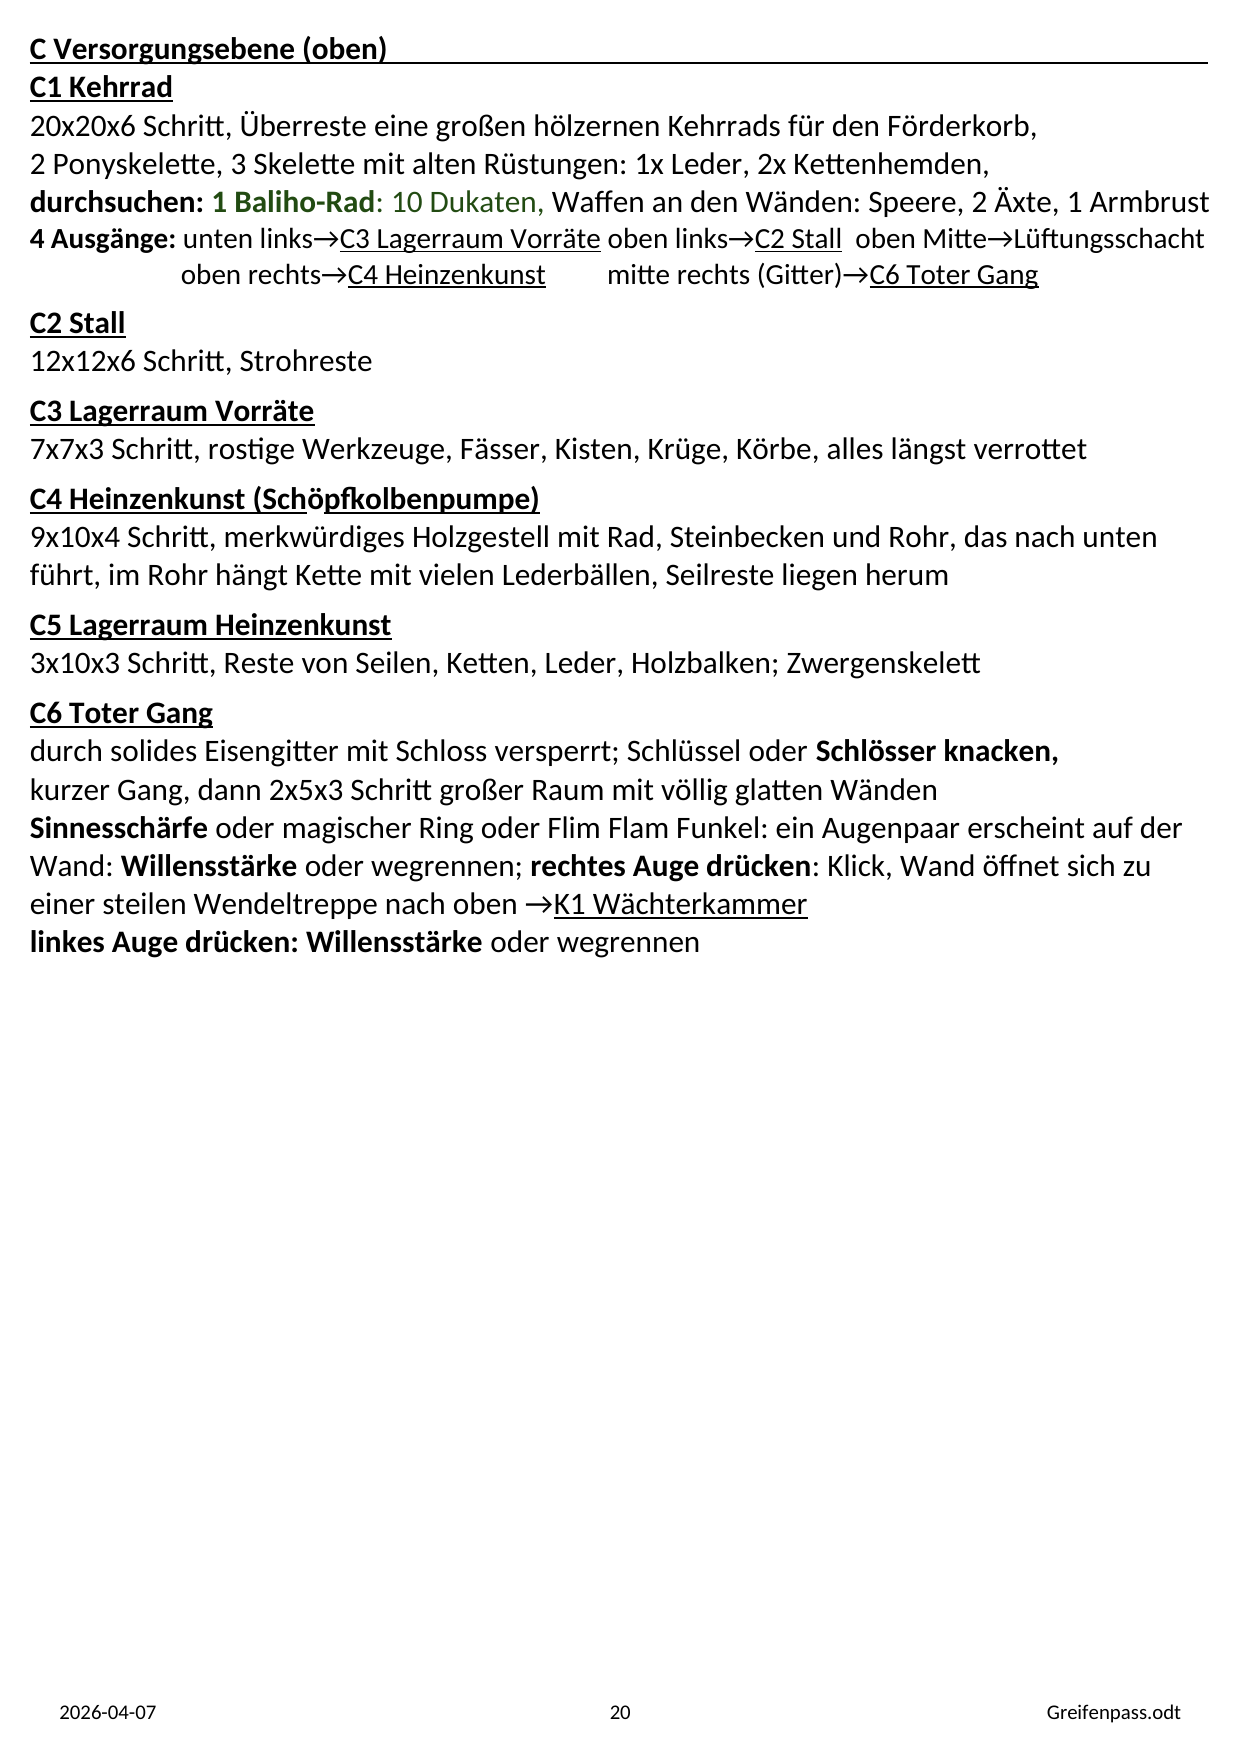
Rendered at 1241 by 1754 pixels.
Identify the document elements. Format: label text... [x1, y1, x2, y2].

text C5 Lagerraum Heinzenkunst 3x10x3 Schritt, Reste von Seilen, Ketten, Leder, Holzbalken; Zwergenskelett [29, 605, 1211, 682]
text C4 Heinzenkunst (Schöpfkolbenpumpe) 9x10x4 Schritt, merkwürdiges Holzgestell mit Rad, Steinbecken und Rohr, das nach unten führt, im Rohr hängt Kette mit vielen Lederbällen, Seilreste liegen herum [29, 479, 1211, 593]
text C2 Stall 12x12x6 Schritt, Strohreste [29, 303, 1211, 379]
text C6 Toter Gang durch solides Eisengitter mit Schloss versperrt; Schlüssel oder Schlösser knacken, kurzer Gang, dann 2x5x3 Schritt großer Raum mit völlig glatten Wänden Sinnesschärfe oder magischer Ring oder Flim Flam Funkel: ein Augenpaar erscheint auf der Wand: Willensstärke oder wegrennen; rechtes Auge drücken: Klick, Wand öffnet sich zu einer steilen Wendeltreppe nach oben →K1 Wächterkammer linkes Auge drücken: Willensstärke oder wegrennen [29, 693, 1211, 960]
text C Versorgungsebene (oben) C1 Kehrrad 20x20x6 Schritt, Überreste eine großen hölzernen Kehrrads für den Förderkorb, 2 Ponyskelette, 3 Skelette mit alten Rüstungen: 1x Leder, 2x Kettenhemden, durchsuchen: 1 Baliho-Rad: 10 Dukaten, Waffen an den Wänden: Speere, 2 Äxte, 1 Armbrust 4 Ausgänge: unten links→C3 Lagerraum Vorräte oben links→C2 Stall oben Mitte→Lüftungsschacht oben rechts→C4 Heinzenkunst mitte rechts (Gitter)→C6 Toter Gang [29, 29, 1211, 291]
text C3 Lagerraum Vorräte 7x7x3 Schritt, rostige Werkzeuge, Fässer, Kisten, Krüge, Körbe, alles längst verrottet [29, 391, 1211, 467]
